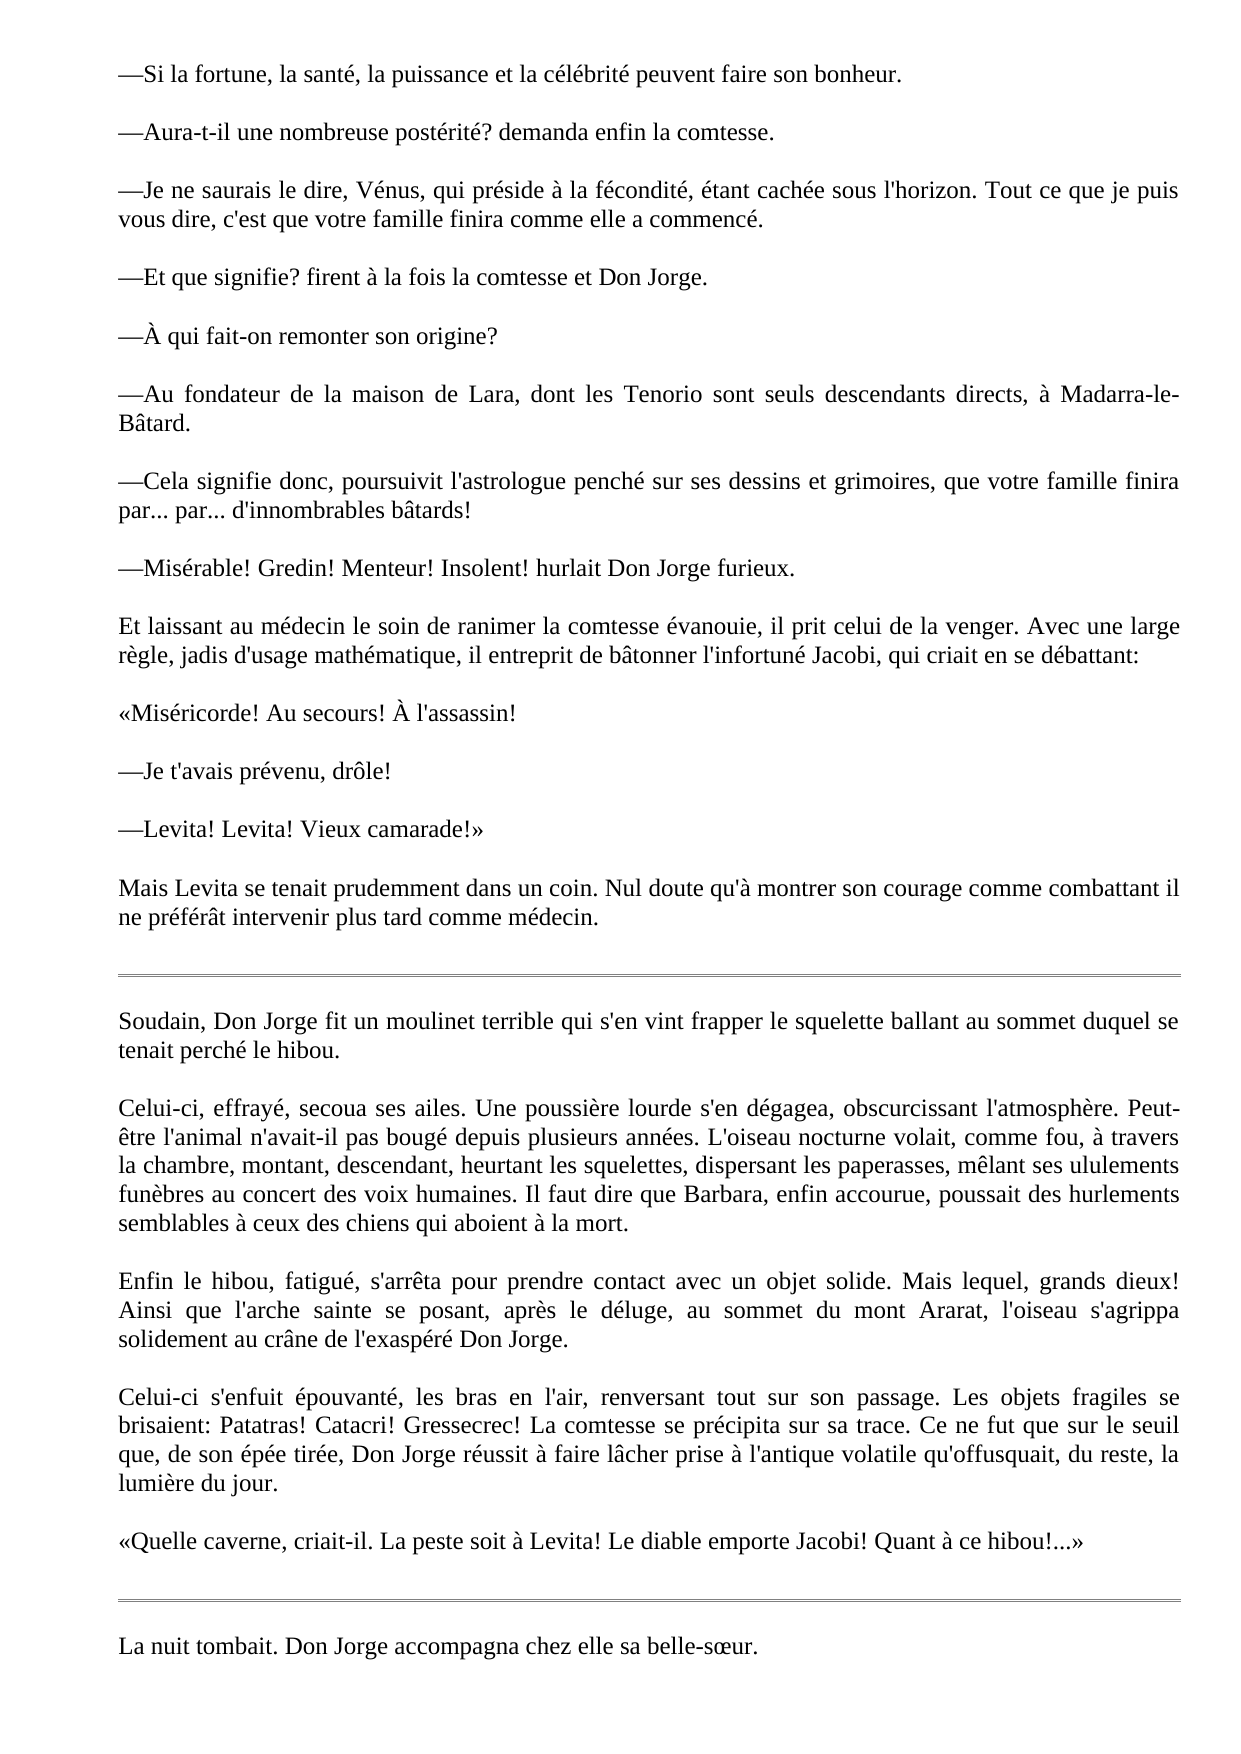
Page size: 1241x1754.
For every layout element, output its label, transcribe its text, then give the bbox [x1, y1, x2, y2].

text —Misérable! Gredin! Menteur! Insolent! hurlait Don Jorge furieux. [118, 553, 1181, 582]
text La nuit tombait. Don Jorge accompagna chez elle sa belle-sœur. [118, 1631, 1181, 1659]
text Celui-ci s'enfuit épouvanté, les bras en l'air, renversant tout sur son passage. Les objets fragiles se brisaient: Patatras! Catacri! Gressecrec! La comtesse se précipita sur sa trace. Ce ne fut que sur le seuil que, de son épée tirée, Don Jorge réussit à faire lâcher prise à l'antique volatile qu'offusquait, du reste, la lumière du jour. [118, 1382, 1181, 1497]
text —Cela signifie donc, poursuivit l'astrologue penché sur ses dessins et grimoires, que votre famille finira par... par... d'innombrables bâtards! [118, 466, 1181, 523]
text —Je t'avais prévenu, drôle! [118, 756, 1181, 785]
text Mais Levita se tenait prudemment dans un coin. Nul doute qu'à montrer son courage comme combattant il ne préférât intervenir plus tard comme médecin. [118, 873, 1181, 930]
text «Miséricorde! Au secours! À l'assassin! [118, 698, 1181, 727]
text —Si la fortune, la santé, la puissance et la célébrité peuvent faire son bonheur. [118, 59, 1181, 88]
text Soudain, Don Jorge fit un moulinet terrible qui s'en vint frapper le squelette ballant au sommet duquel se tenait perché le hibou. [118, 1006, 1181, 1063]
text —Au fondateur de la maison de Lara, dont les Tenorio sont seuls descendants directs, à Madarra-le-Bâtard. [118, 379, 1181, 436]
text —Et que signifie? firent à la fois la comtesse et Don Jorge. [118, 262, 1181, 291]
text —Aura-t-il une nombreuse postérité? demanda enfin la comtesse. [118, 117, 1181, 146]
text Enfin le hibou, fatigué, s'arrêta pour prendre contact avec un objet solide. Mais lequel, grands dieux! Ainsi que l'arche sainte se posant, après le déluge, au sommet du mont Ararat, l'oiseau s'agrippa solidement au crâne de l'exaspéré Don Jorge. [118, 1266, 1181, 1352]
text Celui-ci, effrayé, secoua ses ailes. Une poussière lourde s'en dégagea, obscurcissant l'atmosphère. Peut-être l'animal n'avait-il pas bougé depuis plusieurs années. L'oiseau nocturne volait, comme fou, à travers la chambre, montant, descendant, heurtant les squelettes, dispersant les paperasses, mêlant ses ululements funèbres au concert des voix humaines. Il faut dire que Barbara, enfin accourue, poussait des hurlements semblables à ceux des chiens qui aboient à la mort. [118, 1093, 1181, 1237]
text Et laissant au médecin le soin de ranimer la comtesse évanouie, il prit celui de la venger. Avec une large règle, jadis d'usage mathématique, il entreprit de bâtonner l'infortuné Jacobi, qui criait en se débattant: [118, 611, 1181, 669]
text «Quelle caverne, criait-il. La peste soit à Levita! Le diable emporte Jacobi! Quant à ce hibou!...» [118, 1526, 1181, 1555]
text —Levita! Levita! Vieux camarade!» [118, 814, 1181, 843]
text —À qui fait-on remonter son origine? [118, 321, 1181, 349]
text —Je ne saurais le dire, Vénus, qui préside à la fécondité, étant cachée sous l'horizon. Tout ce que je puis vous dire, c'est que votre famille finira comme elle a commencé. [118, 176, 1181, 233]
